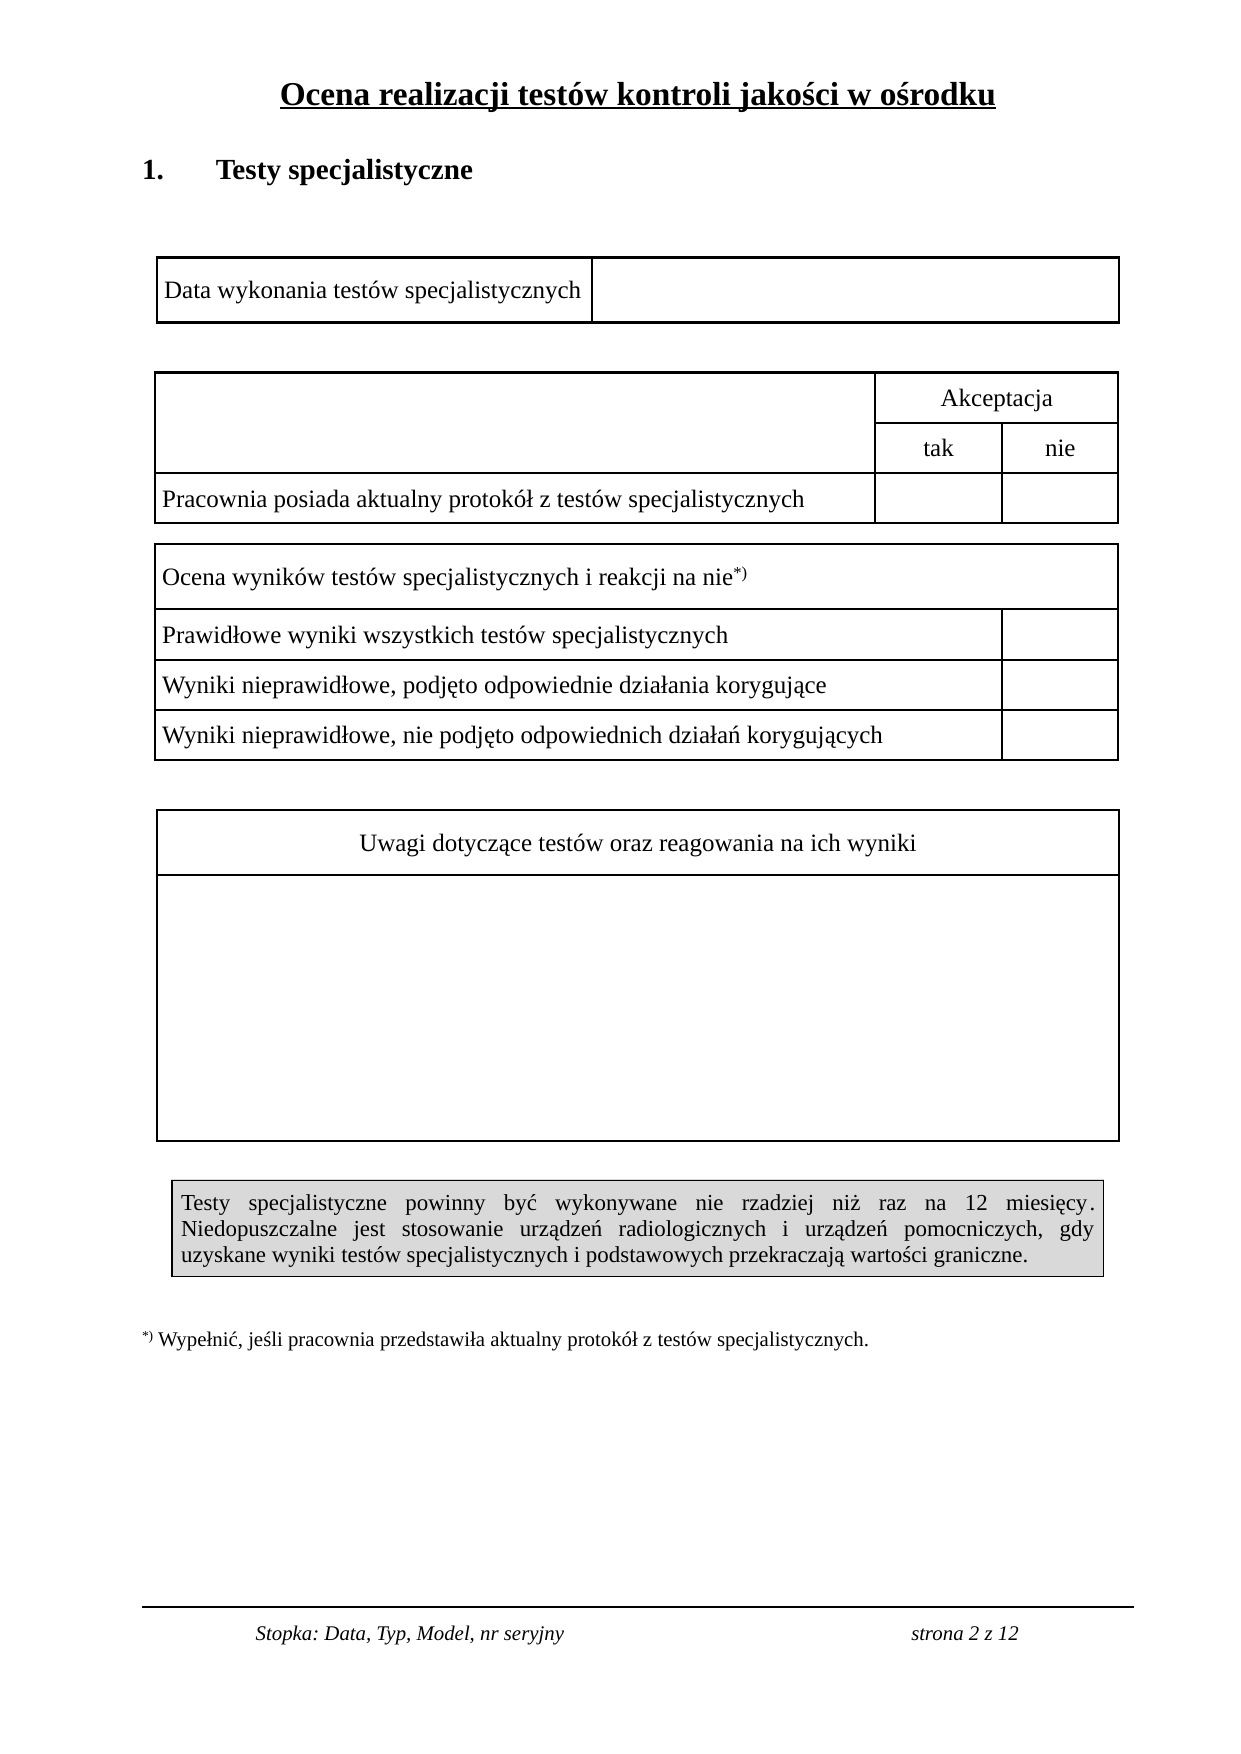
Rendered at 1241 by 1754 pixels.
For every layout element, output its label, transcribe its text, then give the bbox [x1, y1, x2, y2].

text Testy specjalistyczne powinny być wykonywane nie rzadziej niż raz na 12 miesięcy. Niedopuszczalne jest stosowanie urządzeń radiologicznych i urządzeń pomocniczych, gdy uzyskane wyniki testów specjalistycznych i podstawowych przekraczają wartości graniczne. [173, 1181, 1103, 1276]
table_header Data wykonania testów specjalistycznych [158, 259, 591, 321]
text *) Wypełnić, jeśli pracownia przedstawiła aktualny protokół z testów specjalistycznych. [142, 1327, 1134, 1351]
subtitle Ocena realizacji testów kontroli jakości w ośrodku [142, 74, 1134, 112]
table_cell [1003, 661, 1117, 709]
table_cell Wyniki nieprawidłowe, nie podjęto odpowiednich działań korygujących [156, 711, 1001, 759]
table_cell tak [876, 424, 1001, 472]
table_cell Prawidłowe wyniki wszystkich testów specjalistycznych [156, 610, 1001, 658]
table_header [156, 374, 874, 472]
table_cell Pracownia posiada aktualny protokół z testów specjalistycznych [156, 474, 874, 522]
table_header Uwagi dotyczące testów oraz reagowania na ich wyniki [158, 811, 1118, 874]
table_cell [1003, 610, 1117, 658]
table_cell [1003, 711, 1117, 759]
table_cell [1003, 474, 1117, 522]
table_cell [158, 876, 1118, 1140]
table_header Akceptacja [876, 374, 1117, 422]
table_header [593, 259, 1118, 321]
subtitle 1. Testy specjalistyczne [142, 152, 1134, 185]
table_cell [876, 474, 1001, 522]
table_cell nie [1003, 424, 1117, 472]
table_cell Wyniki nieprawidłowe, podjęto odpowiednie działania korygujące [156, 661, 1001, 709]
table_header Ocena wyników testów specjalistycznych i reakcji na nie*) [156, 545, 1117, 608]
